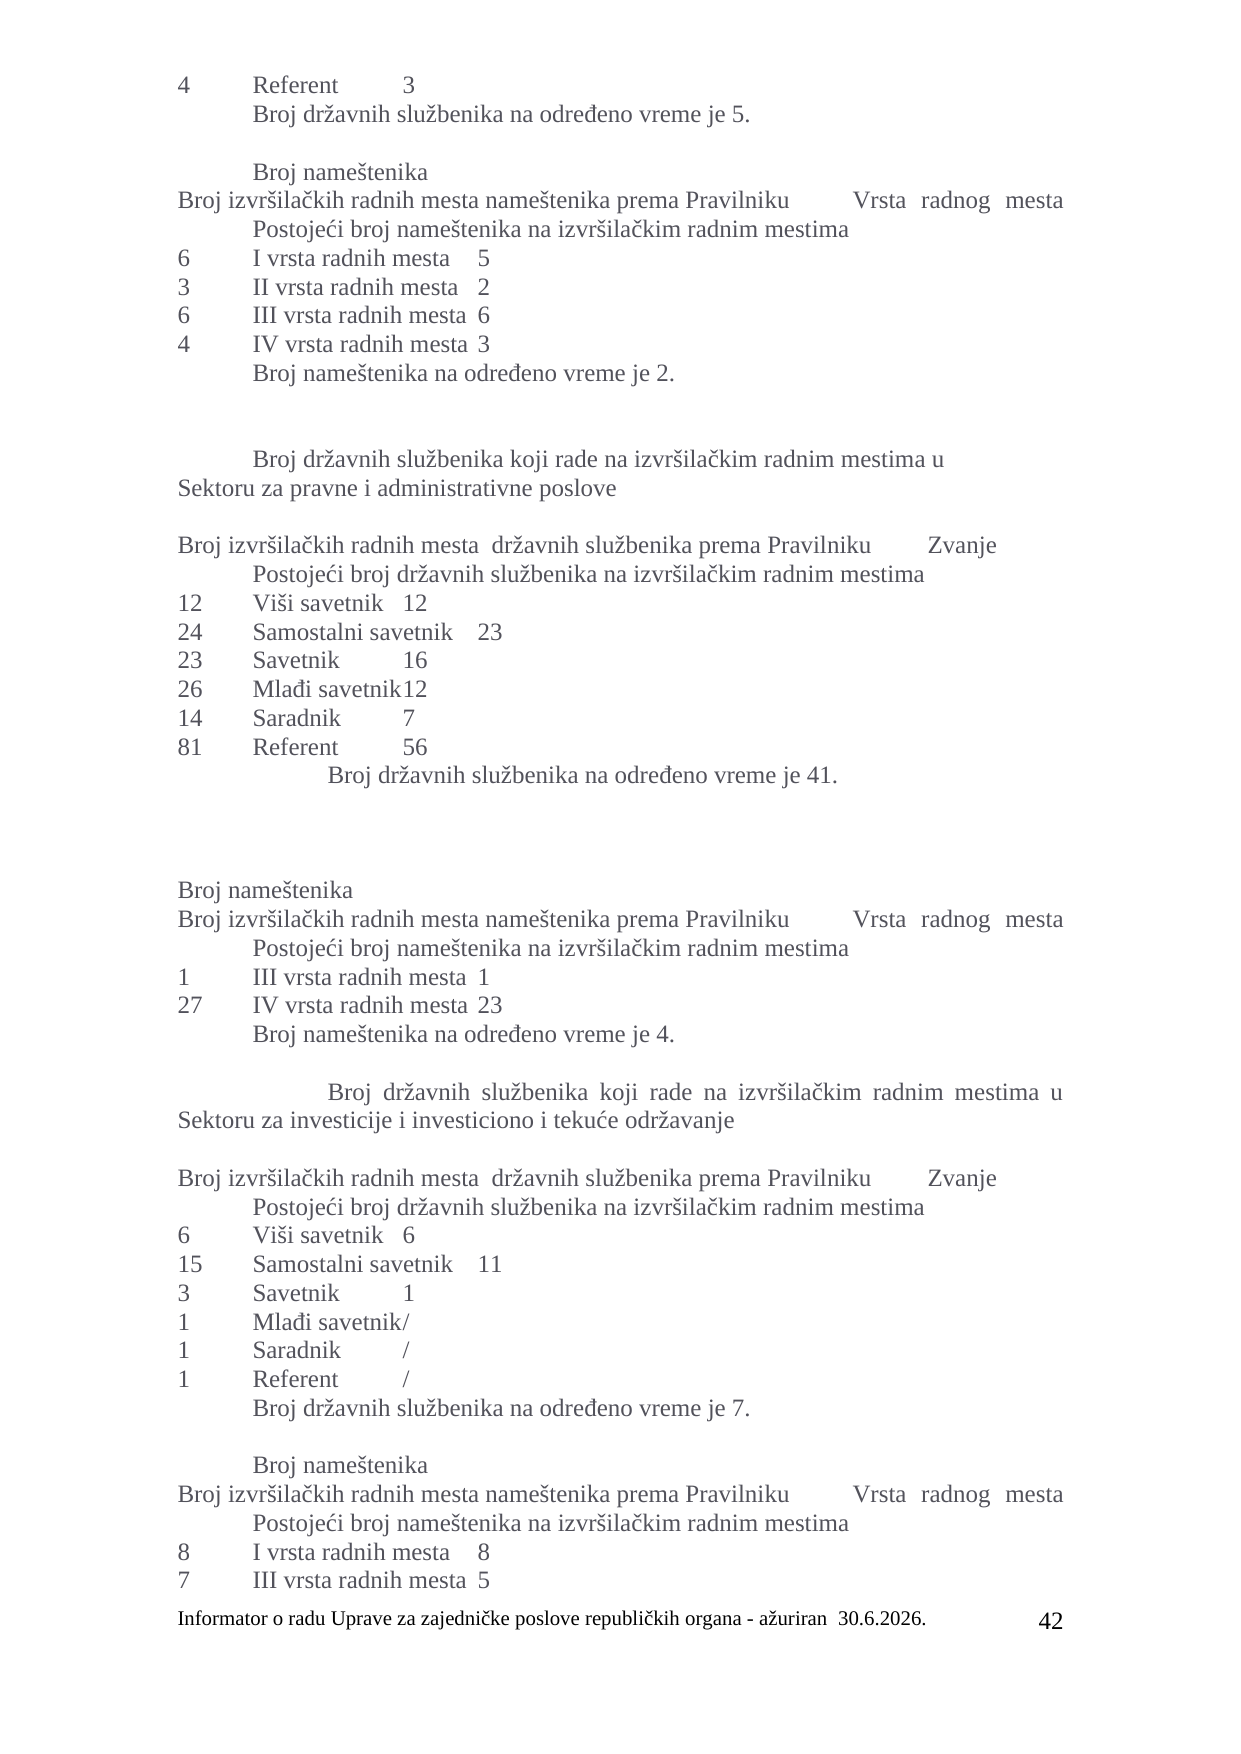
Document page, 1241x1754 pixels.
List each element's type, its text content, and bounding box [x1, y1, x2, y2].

subtitle Broj nameštenika na određeno vreme je 2. [177, 358, 1063, 387]
subtitle Broj nameštenika na određeno vreme je 4. [177, 1019, 1063, 1048]
subtitle Broj izvršilačkih radnih mesta nameštenika prema Pravilniku Vrsta radnog mesta Postojeći broj nameštenika na izvršilačkim radnim mestima [177, 904, 1063, 962]
subtitle 6 Viši savetnik 6 [177, 1220, 1063, 1249]
subtitle Broj državnih službenika koji rade na izvršilačkim radnim mestima u Sektoru za investicije i investiciono i tekuće održavanje [177, 1077, 1063, 1134]
subtitle Broj izvršilačkih radnih mesta državnih službenika prema Pravilniku Zvanje Postojeći broj državnih službenika na izvršilačkim radnim mestima [177, 530, 1063, 588]
subtitle Broj državnih službenika na određeno vreme je 5. [177, 99, 1063, 128]
subtitle Sektoru za pravne i administrativne poslove [177, 473, 1063, 502]
subtitle 3 II vrsta radnih mesta 2 [177, 272, 1063, 300]
subtitle 8 I vrsta radnih mesta 8 [177, 1537, 1063, 1565]
subtitle 4 Referent 3 [177, 70, 1063, 99]
subtitle 24 Samostalni savetnik 23 [177, 617, 1063, 645]
subtitle 1 Saradnik / [177, 1335, 1063, 1364]
subtitle Broj nameštenika [177, 875, 1063, 904]
subtitle Broj državnih službenika na određeno vreme je 7. [177, 1393, 1063, 1422]
subtitle Broj izvršilačkih radnih mesta nameštenika prema Pravilniku Vrsta radnog mesta Postojeći broj nameštenika na izvršilačkim radnim mestima [177, 185, 1063, 243]
subtitle Broj nameštenika [177, 1450, 1063, 1479]
subtitle 6 III vrsta radnih mesta 6 [177, 300, 1063, 329]
subtitle 4 IV vrsta radnih mesta 3 [177, 329, 1063, 358]
subtitle 12 Viši savetnik 12 [177, 588, 1063, 617]
subtitle 7 III vrsta radnih mesta 5 [177, 1565, 1063, 1594]
subtitle 23 Savetnik 16 [177, 645, 1063, 674]
subtitle 1 Referent / [177, 1364, 1063, 1393]
subtitle 27 IV vrsta radnih mesta 23 [177, 990, 1063, 1019]
subtitle 81 Referent 56 [177, 732, 1063, 760]
subtitle 14 Saradnik 7 [177, 703, 1063, 732]
subtitle Broj izvršilačkih radnih mesta nameštenika prema Pravilniku Vrsta radnog mesta Postojeći broj nameštenika na izvršilačkim radnim mestima [177, 1479, 1063, 1537]
subtitle 1 III vrsta radnih mesta 1 [177, 962, 1063, 990]
subtitle 26 Mlađi savetnik 12 [177, 674, 1063, 703]
subtitle 3 Savetnik 1 [177, 1278, 1063, 1307]
subtitle Broj nameštenika [177, 157, 1063, 185]
subtitle Broj izvršilačkih radnih mesta državnih službenika prema Pravilniku Zvanje Postojeći broj državnih službenika na izvršilačkim radnim mestima [177, 1163, 1063, 1220]
subtitle 6 I vrsta radnih mesta 5 [177, 243, 1063, 272]
subtitle 15 Samostalni savetnik 11 [177, 1249, 1063, 1278]
subtitle 1 Mlađi savetnik / [177, 1307, 1063, 1335]
subtitle Broj državnih službenika koji rade na izvršilačkim radnim mestima u [177, 444, 1063, 473]
subtitle Broj državnih službenika na određeno vreme je 41. [177, 760, 1063, 789]
